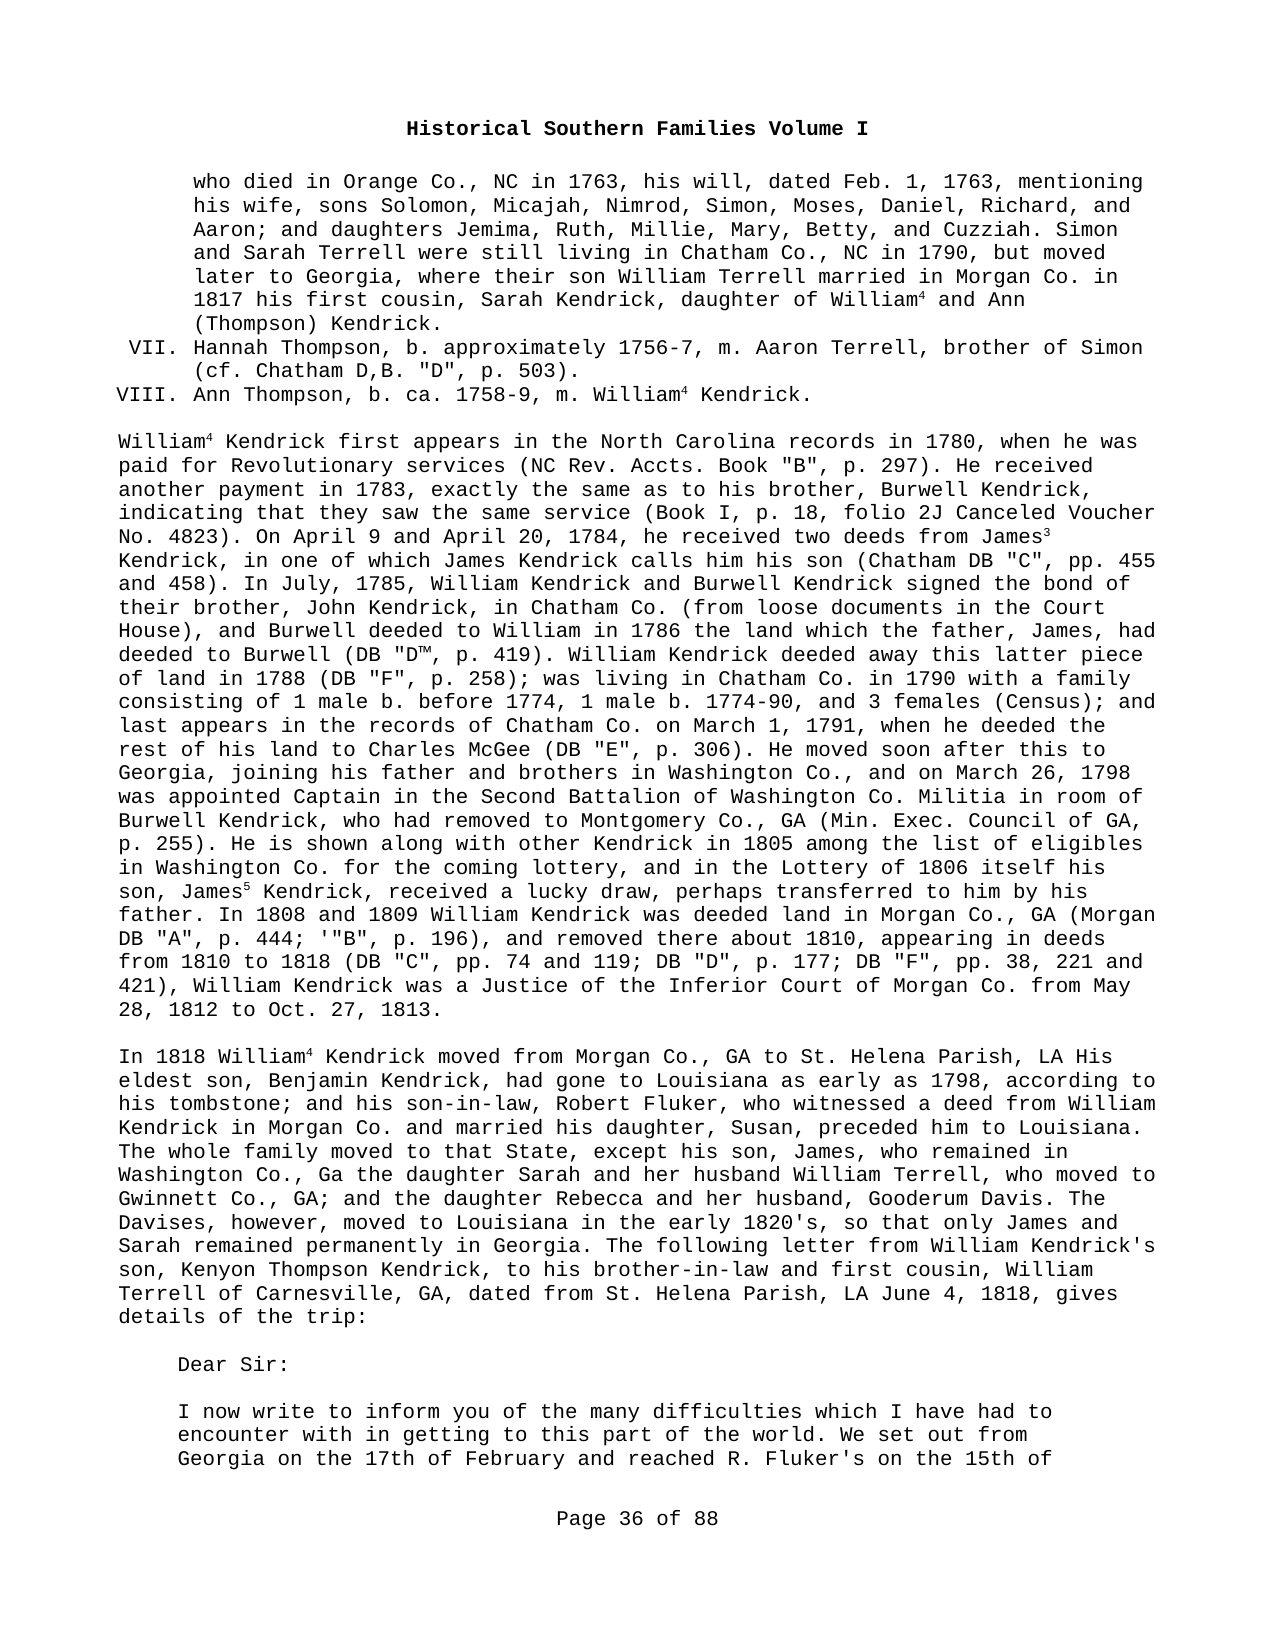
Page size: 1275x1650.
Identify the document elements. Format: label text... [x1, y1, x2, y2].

list Ann Thompson, b. ca. 1758-9, m. William4 Kendrick. [178, 384, 1157, 408]
text In 1818 William4 Kendrick moved from Morgan Co., GA to St. Helena Parish, LA His eldest son, Benjamin Kendrick, had gone to Louisiana as early as 1798, according to his tombstone; and his son-in-law, Robert Fluker, who witnessed a deed from William Kendrick in Morgan Co. and married his daughter, Susan, preceded him to Louisiana. The whole family moved to that State, except his son, James, who remained in Washington Co., Ga the daughter Sarah and her husband William Terrell, who moved to Gwinnett Co., GA; and the daughter Rebecca and her husband, Gooderum Davis. The Davises, however, moved to Louisiana in the early 1820's, so that only James and Sarah remained permanently in Georgia. The following letter from William Kendrick's son, Kenyon Thompson Kendrick, to his brother-in-law and first cousin, William Terrell of Carnesville, GA, dated from St. Helena Parish, LA June 4, 1818, gives details of the trip: [118, 1046, 1157, 1330]
list Hannah Thompson, b. approximately 1756-7, m. Aaron Terrell, brother of Simon (cf. Chatham D,B. "D", p. 503). [178, 337, 1157, 384]
text I now write to inform you of the many difficulties which I have had to encounter with in getting to this part of the world. We set out from Georgia on the 17th of February and reached R. Fluker's on the 15th of [177, 1401, 1098, 1472]
list who died in Orange Co., NC in 1763, his will, dated Feb. 1, 1763, mentioning his wife, sons Solomon, Micajah, Nimrod, Simon, Moses, Daniel, Richard, and Aaron; and daughters Jemima, Ruth, Millie, Mary, Betty, and Cuzziah. Simon and Sarah Terrell were still living in Chatham Co., NC in 1790, but moved later to Georgia, where their son William Terrell married in Morgan Co. in 1817 his first cousin, Sarah Kendrick, daughter of William4 and Ann (Thompson) Kendrick. [178, 171, 1157, 337]
text Dear Sir: [177, 1353, 1098, 1377]
text William4 Kendrick first appears in the North Carolina records in 1780, when he was paid for Revolutionary services (NC Rev. Accts. Book "B", p. 297). He received another payment in 1783, exactly the same as to his brother, Burwell Kendrick, indicating that they saw the same service (Book I, p. 18, folio 2J Canceled Voucher No. 4823). On April 9 and April 20, 1784, he received two deeds from James3 Kendrick, in one of which James Kendrick calls him his son (Chatham DB "C", pp. 455 and 458). In July, 1785, William Kendrick and Burwell Kendrick signed the bond of their brother, John Kendrick, in Chatham Co. (from loose documents in the Court House), and Burwell deeded to William in 1786 the land which the father, James, had deeded to Burwell (DB "D™, p. 419). William Kendrick deeded away this latter piece of land in 1788 (DB "F", p. 258); was living in Chatham Co. in 1790 with a family consisting of 1 male b. before 1774, 1 male b. 1774-90, and 3 females (Census); and last appears in the records of Chatham Co. on March 1, 1791, when he deeded the rest of his land to Charles McGee (DB "E", p. 306). He moved soon after this to Georgia, joining his father and brothers in Washington Co., and on March 26, 1798 was appointed Captain in the Second Battalion of Washington Co. Militia in room of Burwell Kendrick, who had removed to Montgomery Co., GA (Min. Exec. Council of GA, p. 255). He is shown along with other Kendrick in 1805 among the list of eligibles in Washington Co. for the coming lottery, and in the Lottery of 1806 itself his son, James5 Kendrick, received a lucky draw, perhaps transferred to him by his father. In 1808 and 1809 William Kendrick was deeded land in Morgan Co., GA (Morgan DB "A", p. 444; '"B", p. 196), and removed there about 1810, appearing in deeds from 1810 to 1818 (DB "C", pp. 74 and 119; DB "D", p. 177; DB "F", pp. 38, 221 and 421), William Kendrick was a Justice of the Inferior Court of Morgan Co. from May 28, 1812 to Oct. 27, 1813. [118, 431, 1157, 1022]
